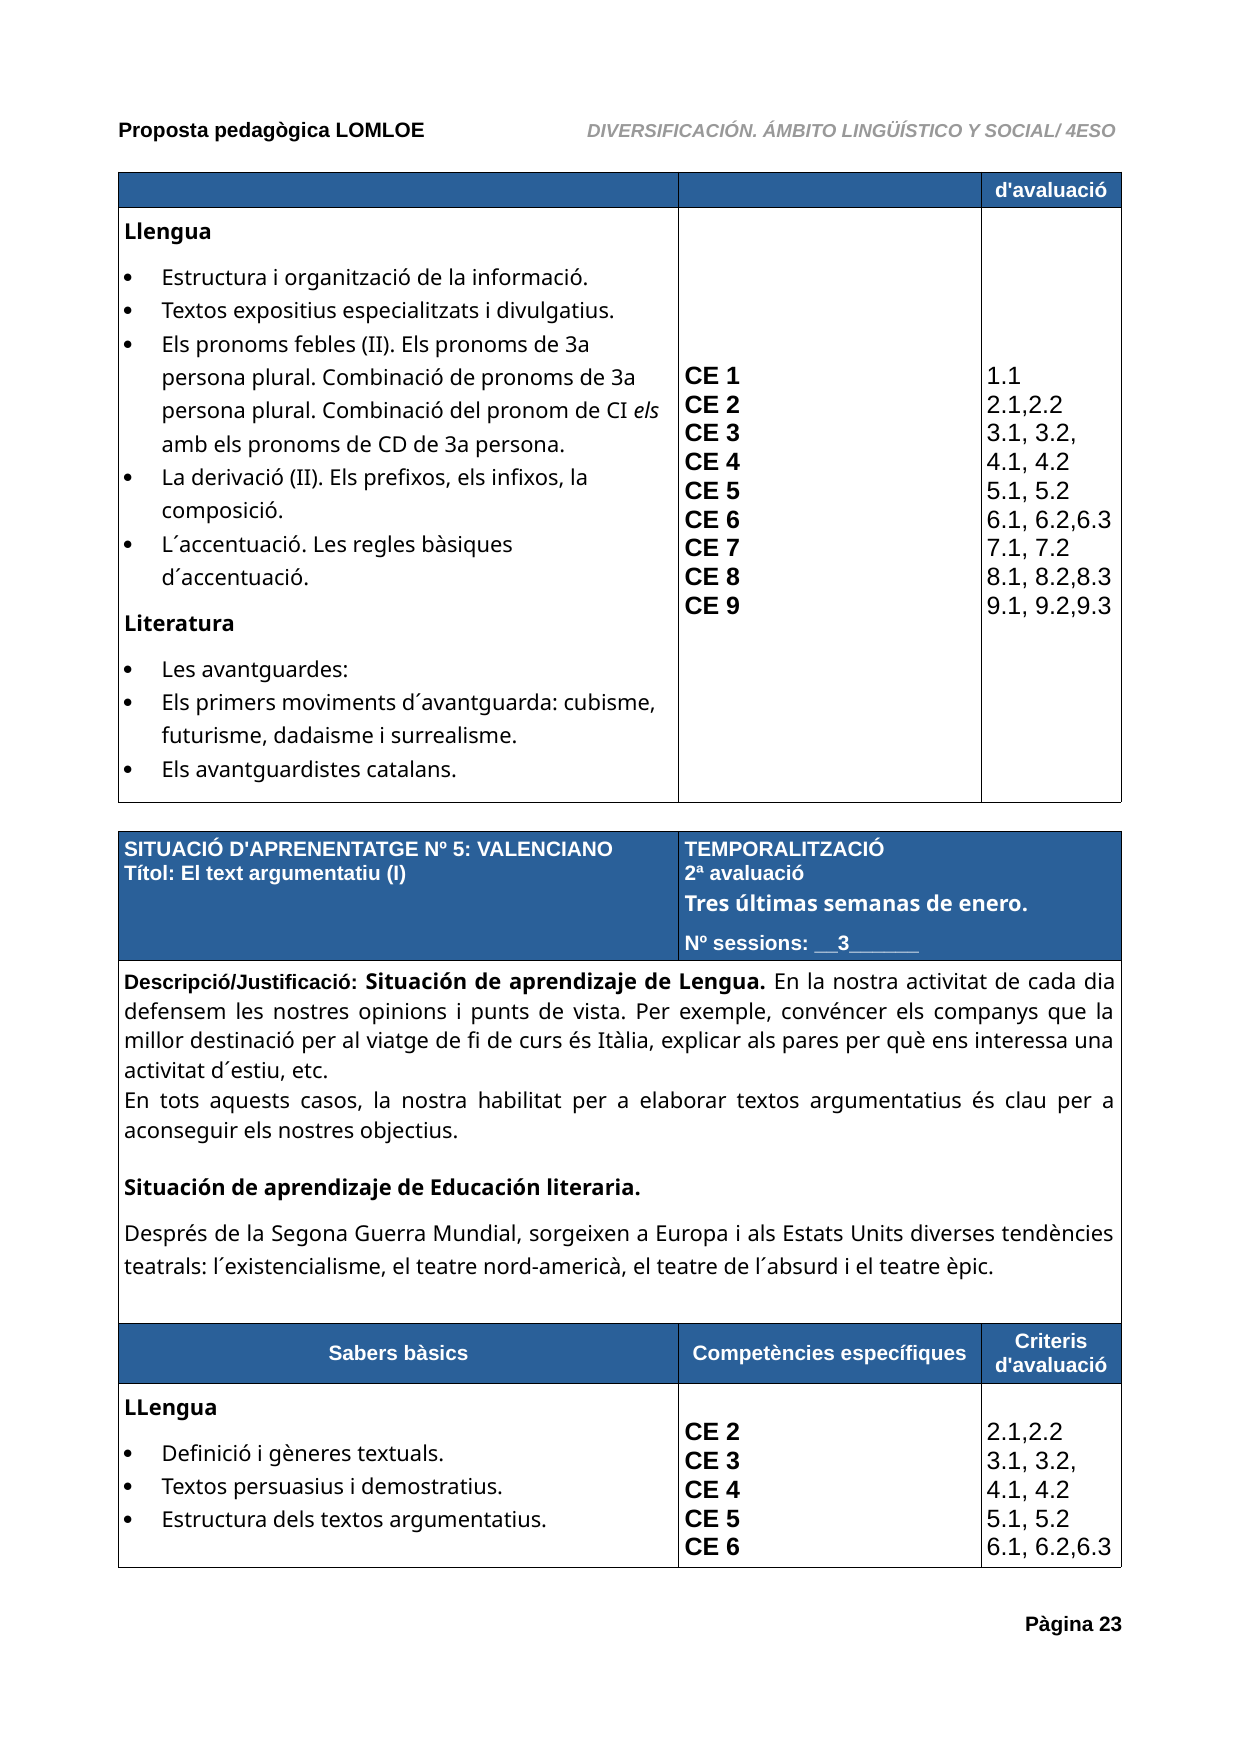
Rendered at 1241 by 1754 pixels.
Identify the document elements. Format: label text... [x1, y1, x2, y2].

table_cell 1.1 2.1,2.2 3.1, 3.2, 4.1, 4.2 5.1, 5.2 6.1, 6.2,6.3 7.1, 7.2 8.1, 8.2,8.3 9.1, 9.2,9.3 [982, 208, 1121, 802]
table_cell 2.1,2.2 3.1, 3.2, 4.1, 4.2 5.1, 5.2 6.1, 6.2,6.3 [982, 1384, 1121, 1567]
table_cell d'avaluació [982, 173, 1121, 207]
table_cell Llengua Estructura i organització de la informació. Textos expositius especialitzats i divulgatius. Els pronoms febles (II). Els pronoms de 3a persona plural. Combinació de pronoms de 3a persona plural. Combinació del pronom de CI els amb els pronoms de CD de 3a persona. La derivació (II). Els prefixos, els infixos, la composició. L´accentuació. Les regles bàsiques d´accentuació. Literatura Les avantguardes: Els primers moviments d´avantguarda: cubisme, futurisme, dadaisme i surrealisme. Els avantguardistes catalans. [119, 208, 678, 802]
table_cell CE 1 CE 2 CE 3 CE 4 CE 5 CE 6 CE 7 CE 8 CE 9 [679, 208, 981, 802]
table_cell LLengua Definició i gèneres textuals. Textos persuasius i demostratius. Estructura dels textos argumentatius. Estratègies argumentatives. La construcció lingüística. L´oració composta: coordinació i juxtaposició. El llibre i la lectura. La dièresi. Literatura El teatre del segle XX: L´evolució del teatre al llarg del segle XX: Europa i els Estats Units. El teatre català anterior a la Guerra Civil. El teatre durant la dictadura franquista. [119, 1384, 678, 1567]
table_cell Descripció/Justificació: Situación de aprendizaje de Lengua. En la nostra activitat de cada dia defensem les nostres opinions i punts de vista. Per exemple, convéncer els companys que la millor destinació per al viatge de fi de curs és Itàlia, explicar als pares per què ens interessa una activitat d´estiu, etc. En tots aquests casos, la nostra habilitat per a elaborar textos argumentatius és clau per a aconseguir els nostres objectius. Situación de aprendizaje de Educación literaria. Després de la Segona Guerra Mundial, sorgeixen a Europa i als Estats Units diverses tendències teatrals: l´existencialisme, el teatre nord-americà, el teatre de l´absurd i el teatre èpic. [119, 961, 1121, 1323]
table_cell [119, 173, 678, 207]
table_cell Sabers bàsics [119, 1324, 678, 1383]
table_cell Competències específiques [679, 1324, 981, 1383]
table_header TEMPORALITZACIÓ 2ª avaluació Tres últimas semanas de enero. Nº sessions: __3______ [679, 832, 1121, 960]
table_cell CE 2 CE 3 CE 4 CE 5 CE 6 [679, 1384, 981, 1567]
table_header SITUACIÓ D'APRENENTATGE Nº 5: VALENCIANO Títol: El text argumentatiu (I) [119, 832, 678, 960]
table_cell Criteris d'avaluació [982, 1324, 1121, 1383]
table_cell [679, 173, 981, 207]
